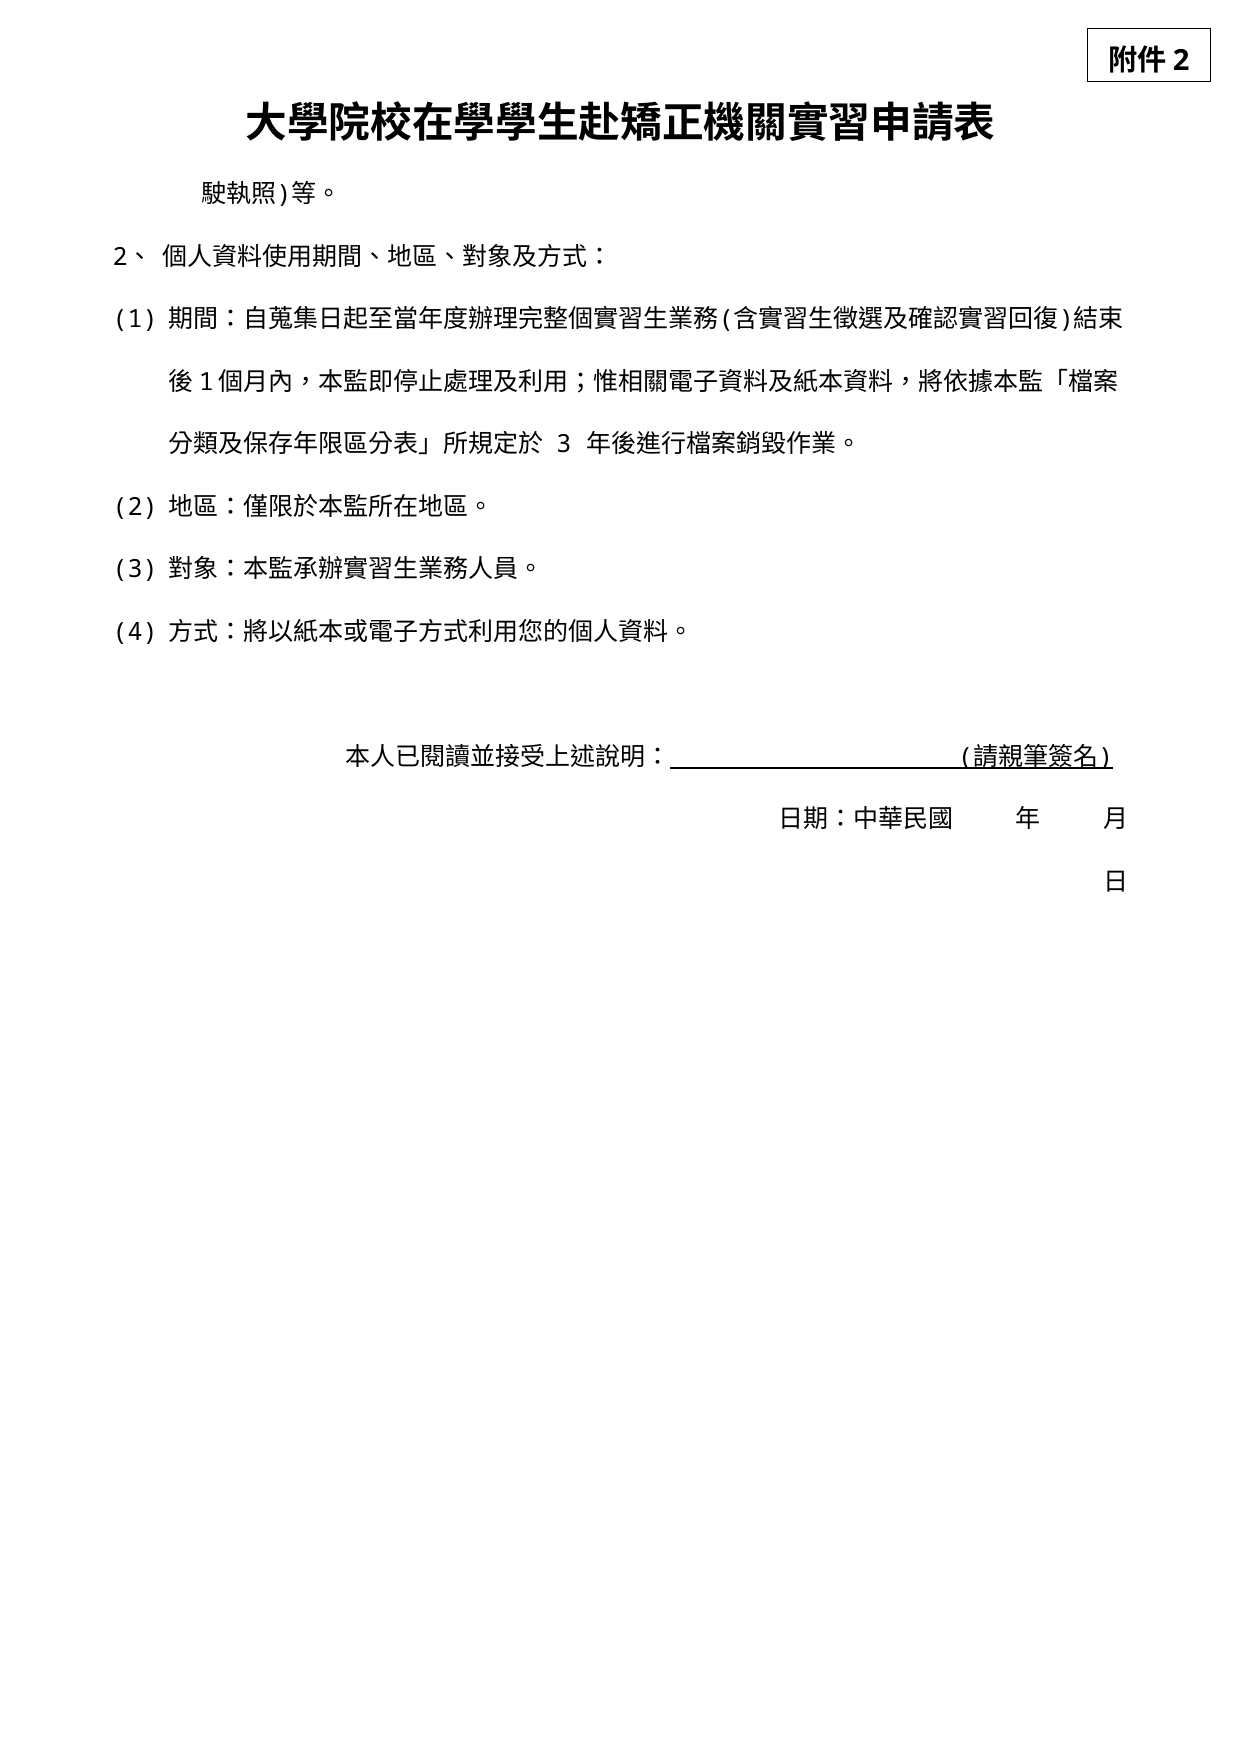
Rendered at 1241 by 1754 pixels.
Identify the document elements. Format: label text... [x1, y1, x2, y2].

list 地區：僅限於本監所在地區。 [112, 463, 1128, 525]
text 日期：中華民國 年 月 日 [169, 775, 1128, 900]
list 個人資料使用期間、地區、對象及方式： [112, 213, 1128, 275]
list 方式：將以紙本或電子方式利用您的個人資料。 [112, 588, 1128, 650]
list 駛執照)等。 [201, 150, 1128, 213]
text 本人已閱讀並接受上述說明： (請親筆簽名) [169, 713, 1128, 775]
list 對象：本監承辦實習生業務人員。 [112, 525, 1128, 588]
list 期間：自蒐集日起至當年度辦理完整個實習生業務(含實習生徵選及確認實習回復)結束後1個月內，本監即停止處理及利用；惟相關電子資料及紙本資料，將依據本監「檔案分類及保存年限區分表」所規定於 3 年後進行檔案銷毀作業。 [112, 275, 1128, 463]
